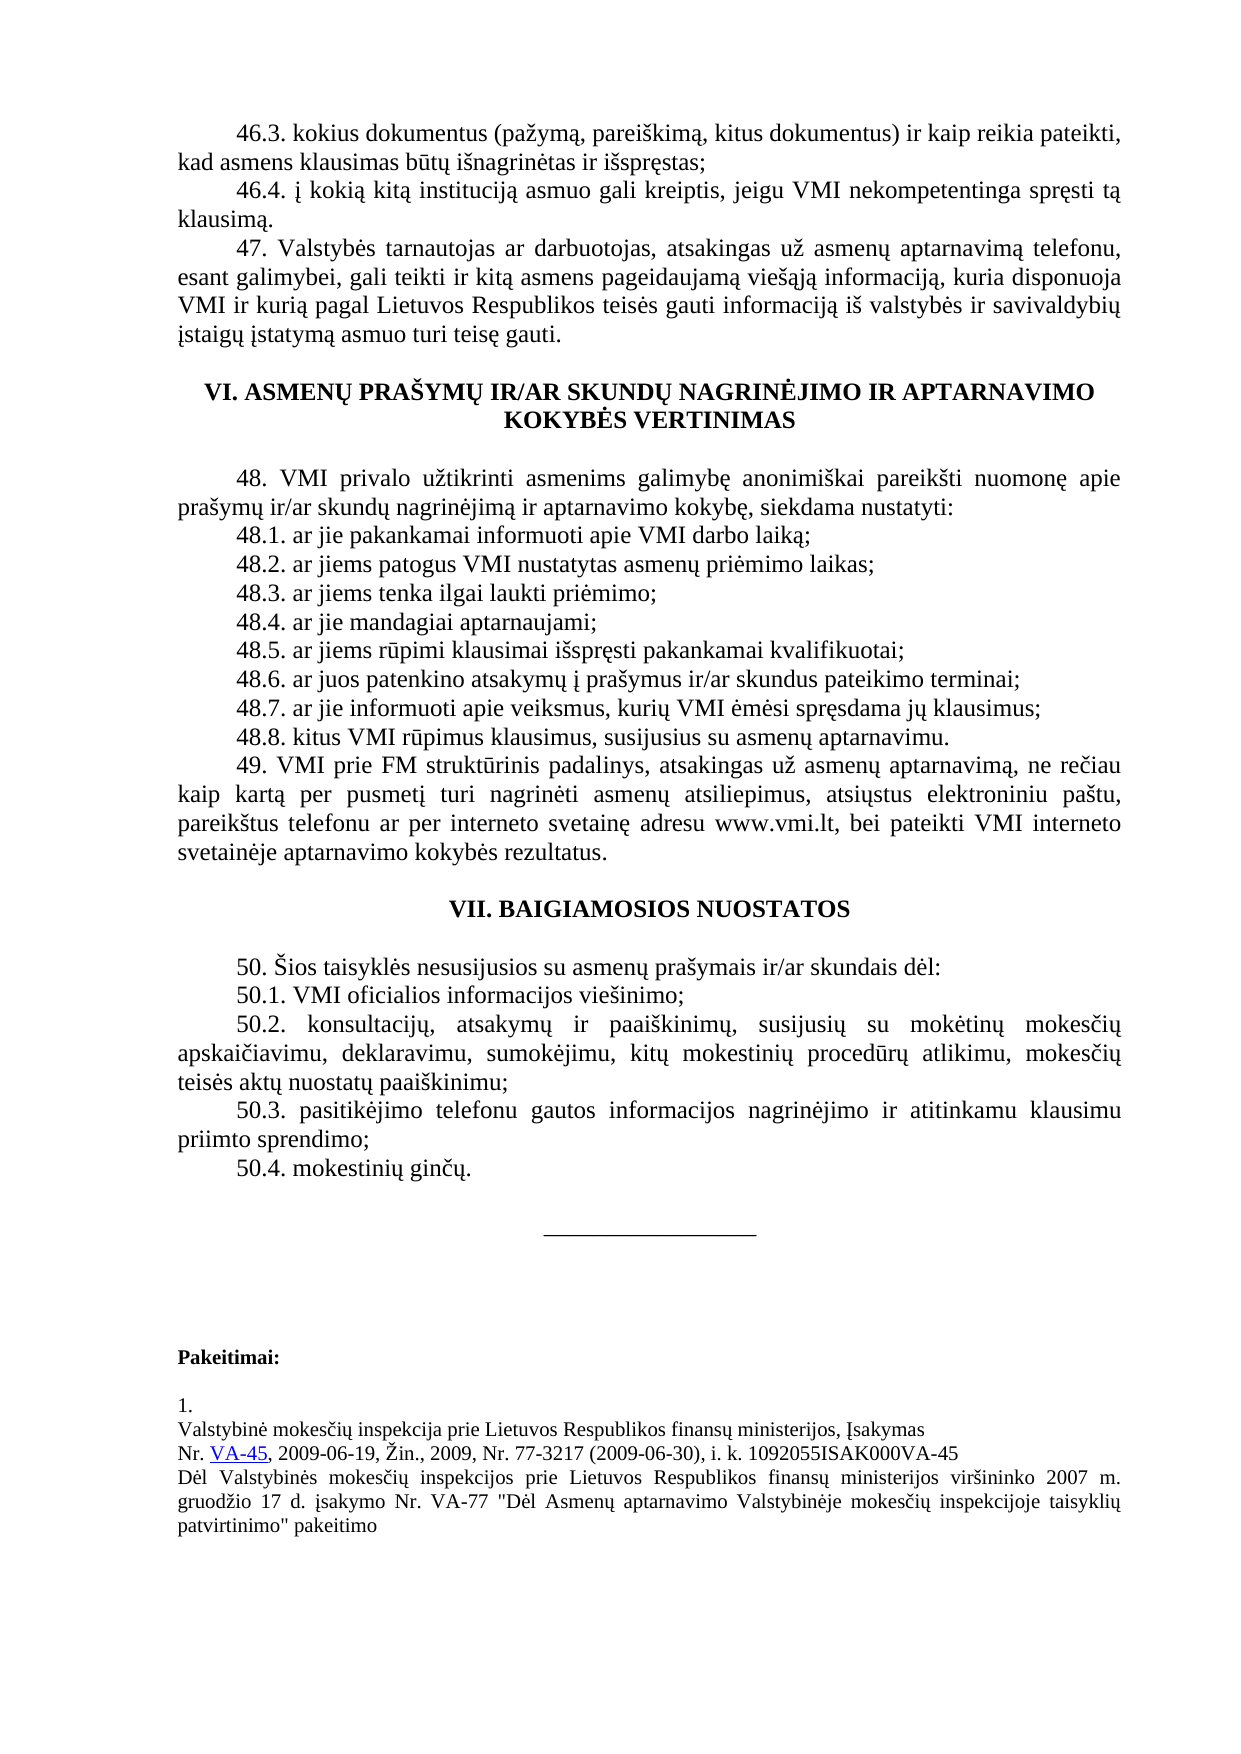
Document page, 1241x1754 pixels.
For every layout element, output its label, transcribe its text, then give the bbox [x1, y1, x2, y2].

text Dėl Valstybinės mokesčių inspekcijos prie Lietuvos Respublikos finansų ministerijos viršininko 2007 m. gruodžio 17 d. įsakymo Nr. VA-77 "Dėl Asmenų aptarnavimo Valstybinėje mokesčių inspekcijoje taisyklių patvirtinimo" pakeitimo [177, 1465, 1122, 1537]
text 46.3. kokius dokumentus (pažymą, pareiškimą, kitus dokumentus) ir kaip reikia pateikti, kad asmens klausimas būtų išnagrinėtas ir išspręstas; [177, 118, 1122, 176]
text 49. VMI prie FM struktūrinis padalinys, atsakingas už asmenų aptarnavimą, ne rečiau kaip kartą per pusmetį turi nagrinėti asmenų atsiliepimus, atsiųstus elektroniniu paštu, pareikštus telefonu ar per interneto svetainę adresu www.vmi.lt, bei pateikti VMI interneto svetainėje aptarnavimo kokybės rezultatus. [177, 751, 1122, 866]
text Nr. VA-45, 2009-06-19, Žin., 2009, Nr. 77-3217 (2009-06-30), i. k. 1092055ISAK000VA-45 [177, 1441, 1122, 1465]
text 47. Valstybės tarnautojas ar darbuotojas, atsakingas už asmenų aptarnavimą telefonu, esant galimybei, gali teikti ir kitą asmens pageidaujamą viešąją informaciją, kuria disponuoja VMI ir kurią pagal Lietuvos Respublikos teisės gauti informaciją iš valstybės ir savivaldybių įstaigų įstatymą asmuo turi teisę gauti. [177, 233, 1122, 348]
text 1. [177, 1393, 1122, 1417]
text 48.7. ar jie informuoti apie veiksmus, kurių VMI ėmėsi spręsdama jų klausimus; [177, 693, 1122, 722]
text 48.1. ar jie pakankamai informuoti apie VMI darbo laiką; [177, 521, 1122, 549]
text 48.4. ar jie mandagiai aptarnaujami; [177, 607, 1122, 636]
text VI. ASMENŲ PRAŠYMŲ IR/AR SKUNDŲ NAGRINĖJIMO IR APTARNAVIMO KOKYBĖS VERTINIMAS [177, 377, 1122, 434]
text 48.2. ar jiems patogus VMI nustatytas asmenų priėmimo laikas; [177, 549, 1122, 578]
text 46.4. į kokią kitą instituciją asmuo gali kreiptis, jeigu VMI nekompetentinga spręsti tą klausimą. [177, 176, 1122, 233]
text 50.3. pasitikėjimo telefonu gautos informacijos nagrinėjimo ir atitinkamu klausimu priimto sprendimo; [177, 1096, 1122, 1153]
text 48.6. ar juos patenkino atsakymų į prašymus ir/ar skundus pateikimo terminai; [177, 664, 1122, 693]
text 50.4. mokestinių ginčų. [177, 1153, 1122, 1182]
text VII. BAIGIAMOSIOS NUOSTATOS [177, 894, 1122, 923]
text 50. Šios taisyklės nesusijusios su asmenų prašymais ir/ar skundais dėl: [177, 952, 1122, 981]
text _________________ [177, 1211, 1122, 1239]
text Valstybinė mokesčių inspekcija prie Lietuvos Respublikos finansų ministerijos, Įsakymas [177, 1417, 1122, 1441]
text 50.1. VMI oficialios informacijos viešinimo; [177, 981, 1122, 1009]
text Pakeitimai: [177, 1345, 1122, 1369]
text 50.2. konsultacijų, atsakymų ir paaiškinimų, susijusių su mokėtinų mokesčių apskaičiavimu, deklaravimu, sumokėjimu, kitų mokestinių procedūrų atlikimu, mokesčių teisės aktų nuostatų paaiškinimu; [177, 1009, 1122, 1096]
text 48.5. ar jiems rūpimi klausimai išspręsti pakankamai kvalifikuotai; [177, 636, 1122, 664]
text 48.3. ar jiems tenka ilgai laukti priėmimo; [177, 578, 1122, 607]
text 48. VMI privalo užtikrinti asmenims galimybę anonimiškai pareikšti nuomonę apie prašymų ir/ar skundų nagrinėjimą ir aptarnavimo kokybę, siekdama nustatyti: [177, 463, 1122, 521]
text 48.8. kitus VMI rūpimus klausimus, susijusius su asmenų aptarnavimu. [177, 722, 1122, 751]
